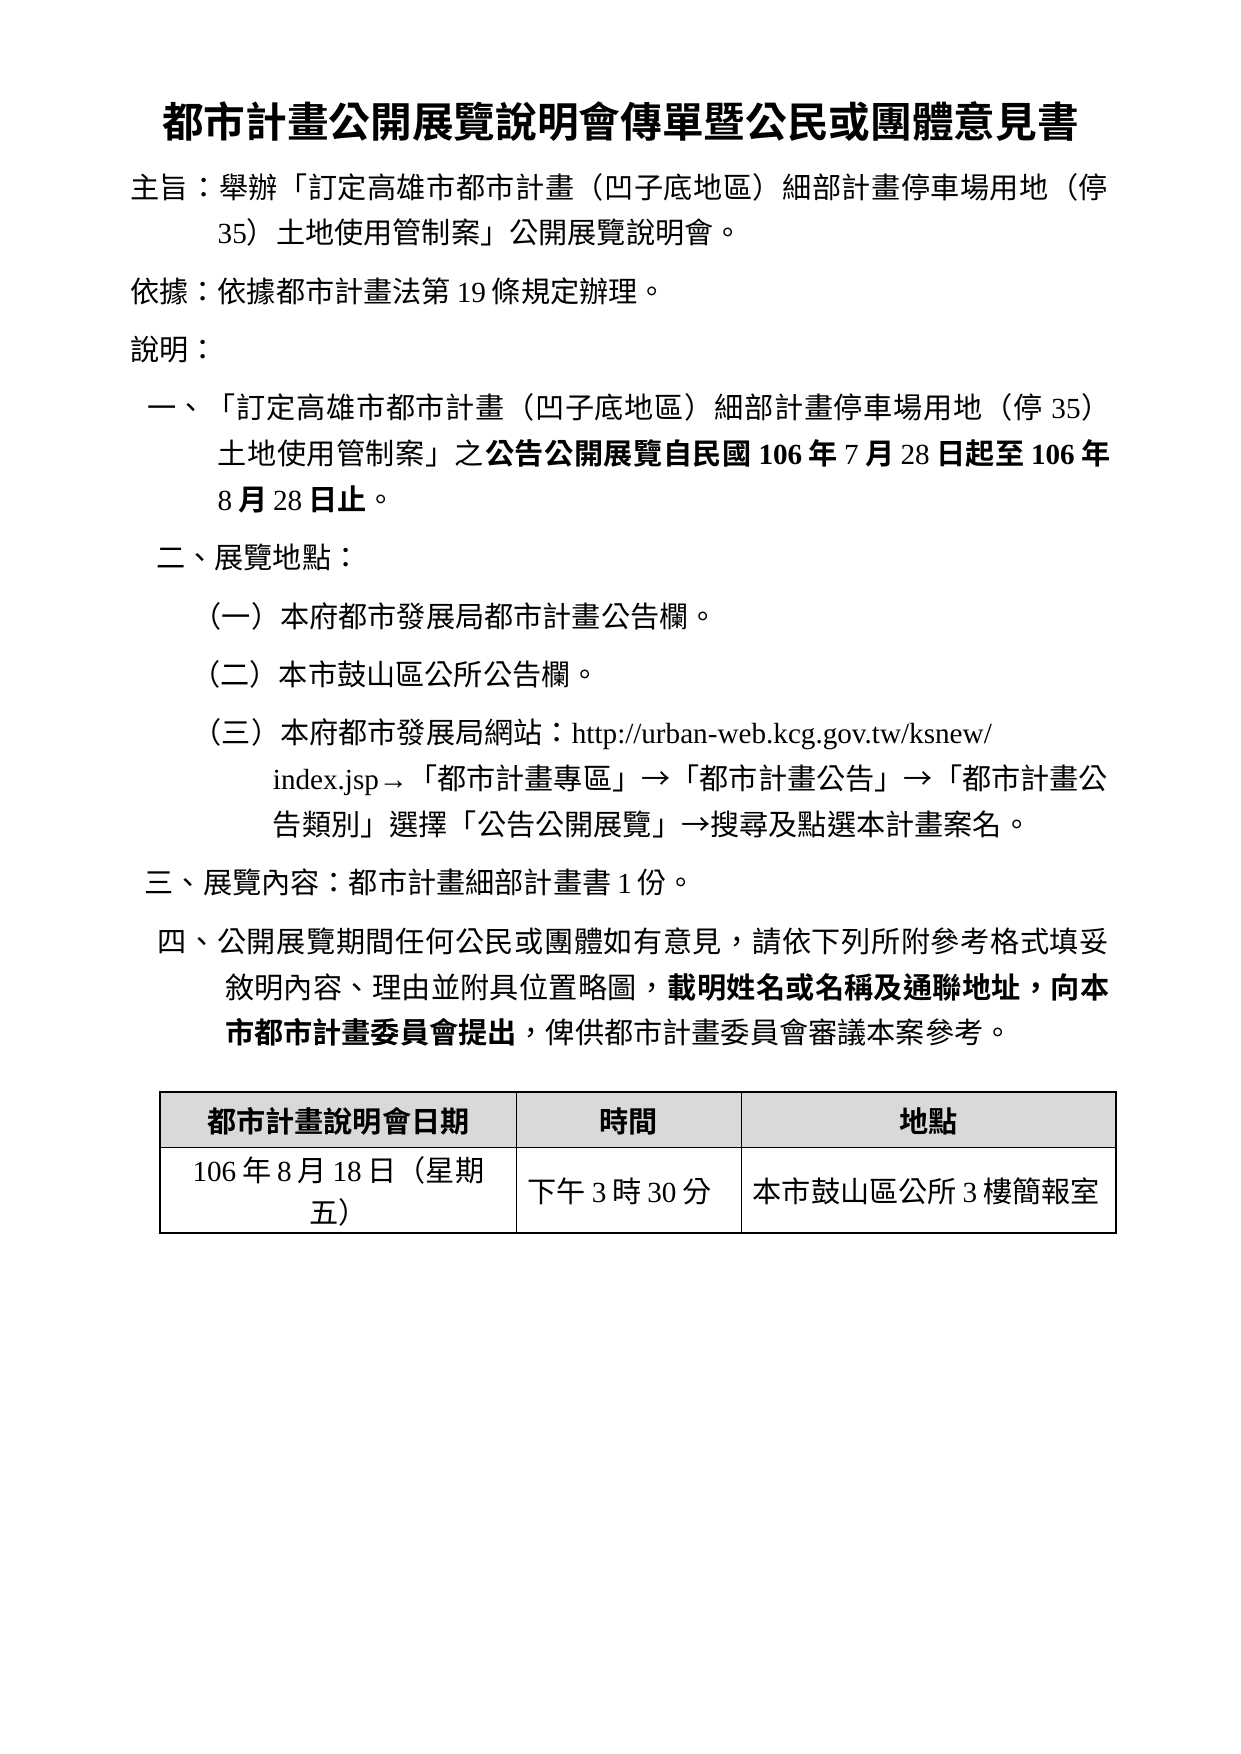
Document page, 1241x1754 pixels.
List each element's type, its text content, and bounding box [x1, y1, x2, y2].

text 主旨：舉辦「訂定高雄市都市計畫（凹子底地區）細部計畫停車場用地（停35）土地使用管制案」公開展覽說明會。 [130, 161, 1110, 253]
table_header 時間 [517, 1093, 741, 1147]
table_header 都市計畫說明會日期 [161, 1093, 516, 1147]
table_cell 106年8月18日（星期五） [161, 1148, 516, 1232]
table_header 地點 [742, 1093, 1115, 1147]
text 說明： [130, 324, 1110, 370]
text 都市計畫公開展覽說明會傳單暨公民或團體意見書 [130, 89, 1110, 149]
text （三）本府都市發展局網站：http://urban-web.kcg.gov.tw/ksnew/index.jsp→「都市計畫專區」→「都市計畫公告」→「都市計畫公告類別」選擇「公告公開展覽」→搜尋及點選本計畫案名。 [192, 707, 1110, 845]
text 四、公開展覽期間任何公民或團體如有意見，請依下列所附參考格式填妥敘明內容、理由並附具位置略圖，載明姓名或名稱及通聯地址，向本市都市計畫委員會提出，俾供都市計畫委員會審議本案參考。 [149, 916, 1110, 1053]
text 一、「訂定高雄市都市計畫（凹子底地區）細部計畫停車場用地（停35）土地使用管制案」之公告公開展覽自民國106年7月28日起至106年8月28日止。 [130, 382, 1110, 520]
table_cell 下午3時30分 [517, 1148, 741, 1232]
text （二）本市鼓山區公所公告欄。 [191, 649, 1110, 695]
table_cell 本市鼓山區公所3樓簡報室 [742, 1148, 1115, 1232]
text 二、展覽地點： [149, 532, 1110, 578]
text （一）本府都市發展局都市計畫公告欄。 [192, 591, 1110, 636]
text 依據：依據都市計畫法第19條規定辦理。 [130, 266, 1110, 311]
text 三、展覽內容：都市計畫細部計畫書1份。 [130, 857, 1110, 903]
